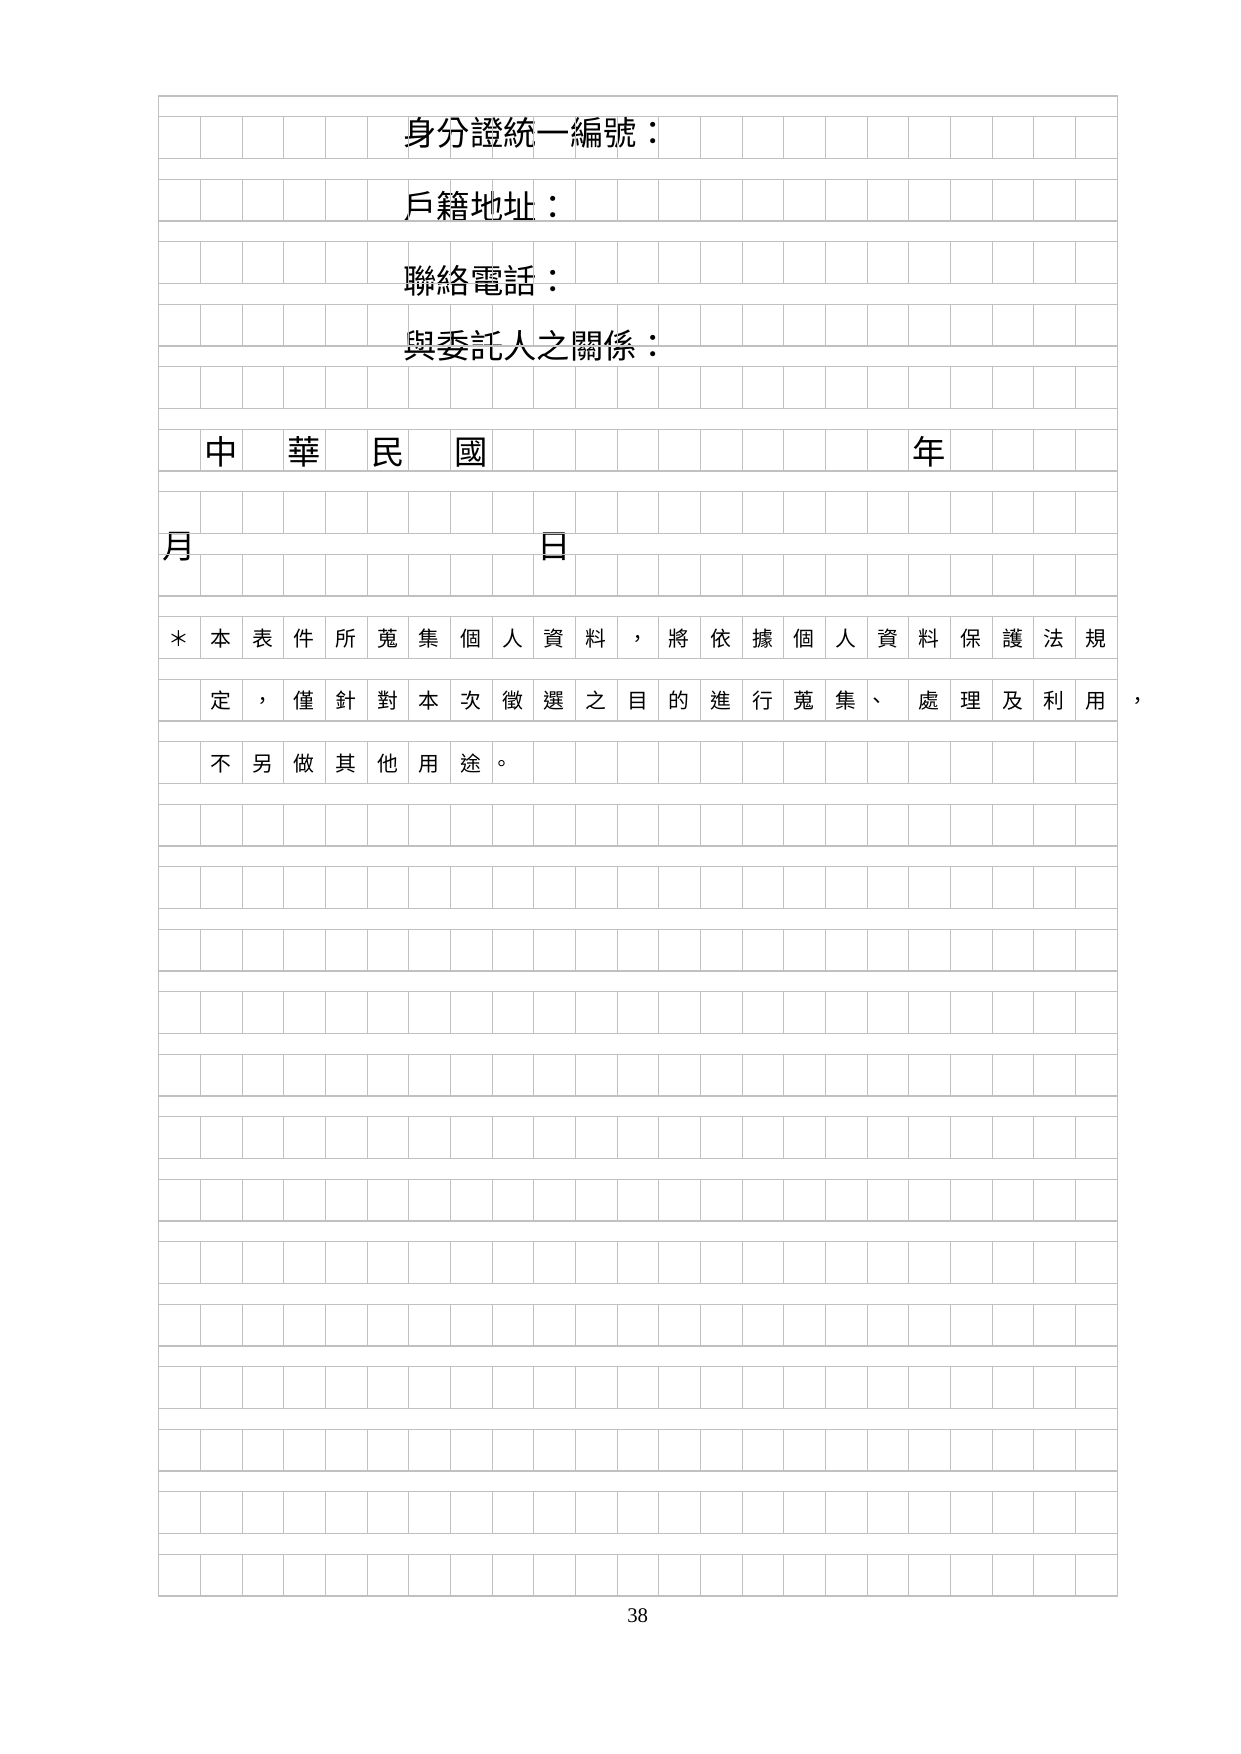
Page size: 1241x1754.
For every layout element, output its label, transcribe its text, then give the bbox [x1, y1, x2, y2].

text ＊本表件所蒐集個人資料，將依據個人資料保護法規定，僅針對本次徵選之目的進行蒐集、處理及利用，不另做其他用途。 [368, 680, 408, 720]
text 戶籍地址： [1076, 180, 1117, 220]
text ＊本表件所蒐集個人資料，將依據個人資料保護法規定，僅針對本次徵選之目的進行蒐集、處理及利用，不另做其他用途。 [284, 617, 325, 658]
text 中 華 民 國 年 月 日 [189, 534, 543, 554]
text 中 華 民 國 年 月 日 [368, 555, 408, 564]
text 中 華 民 國 年 月 日 [868, 555, 908, 564]
text 身分證統一編號： [159, 117, 200, 158]
text 中 華 民 國 年 月 日 [743, 430, 783, 470]
text 中 華 民 國 年 月 日 [951, 492, 992, 533]
text 與委託人之關係： [784, 317, 825, 345]
text 與委託人之關係： [868, 317, 908, 345]
text ＊本表件所蒐集個人資料，將依據個人資料保護法規定，僅針對本次徵選之目的進行蒐集、處理及利用，不另做其他用途。 [534, 680, 575, 720]
text 中 華 民 國 年 月 日 [326, 492, 367, 533]
text 中 華 民 國 年 月 日 [326, 430, 367, 470]
text 中 華 民 國 年 月 日 [784, 430, 825, 470]
text 中 華 民 國 年 月 日 [534, 492, 575, 533]
text 聯絡電話： [368, 243, 408, 283]
text 中 華 民 國 年 月 日 [451, 555, 492, 564]
text 中 華 民 國 年 月 日 [659, 555, 700, 564]
text 中 華 民 國 年 月 日 [618, 555, 658, 564]
text ＊本表件所蒐集個人資料，將依據個人資料保護法規定，僅針對本次徵選之目的進行蒐集、處理及利用，不另做其他用途。 [451, 680, 492, 720]
text 中 華 民 國 年 月 日 [1076, 492, 1117, 533]
text ＊本表件所蒐集個人資料，將依據個人資料保護法規定，僅針對本次徵選之目的進行蒐集、處理及利用，不另做其他用途。 [576, 742, 617, 783]
text 中 華 民 國 年 月 日 [493, 430, 533, 470]
text ＊本表件所蒐集個人資料，將依據個人資料保護法規定，僅針對本次徵選之目的進行蒐集、處理及利用，不另做其他用途。 [1076, 617, 1117, 658]
text 聯絡電話： [743, 243, 783, 283]
text 與委託人之關係： [534, 317, 575, 345]
text 身分證統一編號： [951, 117, 992, 158]
text ＊本表件所蒐集個人資料，將依據個人資料保護法規定，僅針對本次徵選之目的進行蒐集、處理及利用，不另做其他用途。 [284, 680, 325, 720]
text 聯絡電話： [451, 243, 492, 283]
text 身分證統一編號： [909, 117, 950, 158]
text ＊本表件所蒐集個人資料，將依據個人資料保護法規定，僅針對本次徵選之目的進行蒐集、處理及利用，不另做其他用途。 [451, 617, 492, 658]
text ＊本表件所蒐集個人資料，將依據個人資料保護法規定，僅針對本次徵選之目的進行蒐集、處理及利用，不另做其他用途。 [784, 617, 825, 658]
text 中 華 民 國 年 月 日 [784, 492, 825, 533]
text 中 華 民 國 年 月 日 [534, 430, 575, 470]
text 戶籍地址： [493, 180, 533, 220]
text 中 華 民 國 年 月 日 [909, 492, 950, 533]
text 與委託人之關係： [493, 317, 533, 345]
text 身分證統一編號： [409, 117, 418, 136]
text 與委託人之關係： [909, 317, 950, 345]
text 與委託人之關係： [1034, 317, 1075, 345]
text 身分證統一編號： [159, 97, 1117, 116]
text ＊本表件所蒐集個人資料，將依據個人資料保護法規定，僅針對本次徵選之目的進行蒐集、處理及利用，不另做其他用途。 [368, 742, 408, 783]
text 身分證統一編號： [409, 117, 450, 158]
text ＊本表件所蒐集個人資料，將依據個人資料保護法規定，僅針對本次徵選之目的進行蒐集、處理及利用，不另做其他用途。 [909, 617, 950, 658]
text ＊本表件所蒐集個人資料，將依據個人資料保護法規定，僅針對本次徵選之目的進行蒐集、處理及利用，不另做其他用途。 [534, 617, 575, 658]
text 戶籍地址： [451, 180, 492, 220]
text 中 華 民 國 年 月 日 [409, 492, 450, 533]
text 中 華 民 國 年 月 日 [701, 430, 742, 470]
text 身分證統一編號： [1034, 117, 1075, 158]
text 戶籍地址： [993, 180, 1033, 220]
text 中 華 民 國 年 月 日 [576, 492, 617, 533]
text 身分證統一編號： [451, 117, 492, 158]
text 戶籍地址： [409, 180, 450, 220]
text ＊本表件所蒐集個人資料，將依據個人資料保護法規定，僅針對本次徵選之目的進行蒐集、處理及利用，不另做其他用途。 [243, 680, 283, 720]
text 聯絡電話： [409, 243, 450, 283]
text 身分證統一編號： [743, 117, 783, 158]
text ＊本表件所蒐集個人資料，將依據個人資料保護法規定，僅針對本次徵選之目的進行蒐集、處理及利用，不另做其他用途。 [701, 742, 742, 783]
text 與委託人之關係： [201, 317, 242, 345]
text 戶籍地址： [368, 180, 408, 220]
text 與委託人之關係： [409, 317, 450, 345]
text 聯絡電話： [868, 243, 908, 283]
text 身分證統一編號： [618, 117, 658, 158]
text 中 華 民 國 年 月 日 [618, 430, 658, 470]
text 戶籍地址： [909, 180, 950, 220]
text 戶籍地址： [826, 180, 867, 220]
text ＊本表件所蒐集個人資料，將依據個人資料保護法規定，僅針對本次徵選之目的進行蒐集、處理及利用，不另做其他用途。 [493, 742, 533, 783]
text ＊本表件所蒐集個人資料，將依據個人資料保護法規定，僅針對本次徵選之目的進行蒐集、處理及利用，不另做其他用途。 [451, 742, 492, 783]
text 戶籍地址： [659, 180, 700, 220]
text 聯絡電話： [618, 243, 658, 283]
text ＊本表件所蒐集個人資料，將依據個人資料保護法規定，僅針對本次徵選之目的進行蒐集、處理及利用，不另做其他用途。 [951, 742, 992, 783]
text 中 華 民 國 年 月 日 [409, 555, 450, 564]
text 中 華 民 國 年 月 日 [659, 492, 700, 533]
text 中 華 民 國 年 月 日 [451, 492, 492, 533]
text 中 華 民 國 年 月 日 [451, 430, 492, 470]
text 身分證統一編號： [659, 117, 700, 158]
text 中 華 民 國 年 月 日 [784, 555, 825, 564]
text ＊本表件所蒐集個人資料，將依據個人資料保護法規定，僅針對本次徵選之目的進行蒐集、處理及利用，不另做其他用途。 [1076, 742, 1117, 783]
text 中 華 民 國 年 月 日 [1034, 430, 1075, 470]
text ＊本表件所蒐集個人資料，將依據個人資料保護法規定，僅針對本次徵選之目的進行蒐集、處理及利用，不另做其他用途。 [159, 617, 200, 658]
text ＊本表件所蒐集個人資料，將依據個人資料保護法規定，僅針對本次徵選之目的進行蒐集、處理及利用，不另做其他用途。 [409, 742, 450, 783]
text 中 華 民 國 年 月 日 [1034, 492, 1075, 533]
text ＊本表件所蒐集個人資料，將依據個人資料保護法規定，僅針對本次徵選之目的進行蒐集、處理及利用，不另做其他用途。 [243, 742, 283, 783]
text ＊本表件所蒐集個人資料，將依據個人資料保護法規定，僅針對本次徵選之目的進行蒐集、處理及利用，不另做其他用途。 [159, 680, 200, 720]
text 中 華 民 國 年 月 日 [493, 555, 533, 564]
text ＊本表件所蒐集個人資料，將依據個人資料保護法規定，僅針對本次徵選之目的進行蒐集、處理及利用，不另做其他用途。 [576, 680, 617, 720]
text ＊本表件所蒐集個人資料，將依據個人資料保護法規定，僅針對本次徵選之目的進行蒐集、處理及利用，不另做其他用途。 [618, 680, 658, 720]
text 與委託人之關係： [993, 317, 1033, 345]
text 中 華 民 國 年 月 日 [243, 555, 283, 564]
text 與委託人之關係： [826, 317, 867, 345]
text 聯絡電話： [909, 243, 950, 283]
text 中 華 民 國 年 月 日 [826, 430, 867, 470]
text 戶籍地址： [1034, 180, 1075, 220]
text 戶籍地址： [159, 169, 1117, 179]
text 中 華 民 國 年 月 日 [368, 430, 408, 470]
text 中 華 民 國 年 月 日 [368, 492, 408, 533]
text 與委託人之關係： [326, 317, 367, 345]
text ＊本表件所蒐集個人資料，將依據個人資料保護法規定，僅針對本次徵選之目的進行蒐集、處理及利用，不另做其他用途。 [326, 680, 367, 720]
text ＊本表件所蒐集個人資料，將依據個人資料保護法規定，僅針對本次徵選之目的進行蒐集、處理及利用，不另做其他用途。 [659, 680, 700, 720]
text 身分證統一編號： [868, 117, 908, 158]
text ＊本表件所蒐集個人資料，將依據個人資料保護法規定，僅針對本次徵選之目的進行蒐集、處理及利用，不另做其他用途。 [1034, 742, 1075, 783]
text ＊本表件所蒐集個人資料，將依據個人資料保護法規定，僅針對本次徵選之目的進行蒐集、處理及利用，不另做其他用途。 [201, 617, 242, 658]
text 中 華 民 國 年 月 日 [618, 492, 658, 533]
text ＊本表件所蒐集個人資料，將依據個人資料保護法規定，僅針對本次徵選之目的進行蒐集、處理及利用，不另做其他用途。 [1034, 617, 1075, 658]
text ＊本表件所蒐集個人資料，將依據個人資料保護法規定，僅針對本次徵選之目的進行蒐集、處理及利用，不另做其他用途。 [618, 617, 658, 658]
text 中 華 民 國 年 月 日 [159, 492, 200, 533]
text ＊本表件所蒐集個人資料，將依據個人資料保護法規定，僅針對本次徵選之目的進行蒐集、處理及利用，不另做其他用途。 [993, 617, 1033, 658]
text ＊本表件所蒐集個人資料，將依據個人資料保護法規定，僅針對本次徵選之目的進行蒐集、處理及利用，不另做其他用途。 [868, 742, 908, 783]
text 戶籍地址： [868, 180, 908, 220]
text 中 華 民 國 年 月 日 [701, 492, 742, 533]
text 中 華 民 國 年 月 日 [159, 472, 1117, 491]
text ＊本表件所蒐集個人資料，將依據個人資料保護法規定，僅針對本次徵選之目的進行蒐集、處理及利用，不另做其他用途。 [743, 680, 783, 720]
text 中 華 民 國 年 月 日 [743, 555, 783, 564]
text 中 華 民 國 年 月 日 [576, 430, 617, 470]
text ＊本表件所蒐集個人資料，將依據個人資料保護法規定，僅針對本次徵選之目的進行蒐集、處理及利用，不另做其他用途。 [826, 680, 867, 720]
text 中 華 民 國 年 月 日 [826, 492, 867, 533]
text ＊本表件所蒐集個人資料，將依據個人資料保護法規定，僅針對本次徵選之目的進行蒐集、處理及利用，不另做其他用途。 [909, 680, 950, 720]
text 中 華 民 國 年 月 日 [993, 430, 1033, 470]
text 中 華 民 國 年 月 日 [201, 430, 242, 470]
text 中 華 民 國 年 月 日 [284, 555, 325, 564]
text ＊本表件所蒐集個人資料，將依據個人資料保護法規定，僅針對本次徵選之目的進行蒐集、處理及利用，不另做其他用途。 [993, 742, 1033, 783]
text 中 華 民 國 年 月 日 [284, 492, 325, 533]
text 戶籍地址： [784, 180, 825, 220]
text 聯絡電話： [326, 243, 367, 283]
text 中 華 民 國 年 月 日 [993, 555, 1033, 564]
text 身分證統一編號： [784, 117, 825, 158]
text 身分證統一編號： [576, 117, 617, 158]
text 聯絡電話： [493, 243, 533, 283]
text ＊本表件所蒐集個人資料，將依據個人資料保護法規定，僅針對本次徵選之目的進行蒐集、處理及利用，不另做其他用途。 [993, 680, 1033, 720]
text 與委託人之關係： [284, 317, 325, 345]
text 與委託人之關係： [243, 317, 283, 345]
text 中 華 民 國 年 月 日 [868, 430, 908, 470]
text 戶籍地址： [951, 180, 992, 220]
text 中 華 民 國 年 月 日 [743, 492, 783, 533]
text 中 華 民 國 年 月 日 [243, 492, 283, 533]
text ＊本表件所蒐集個人資料，將依據個人資料保護法規定，僅針對本次徵選之目的進行蒐集、處理及利用，不另做其他用途。 [618, 742, 658, 783]
text 聯絡電話： [1076, 243, 1117, 283]
text ＊本表件所蒐集個人資料，將依據個人資料保護法規定，僅針對本次徵選之目的進行蒐集、處理及利用，不另做其他用途。 [868, 617, 908, 658]
text 與委託人之關係： [701, 317, 742, 345]
text 身分證統一編號： [284, 117, 325, 158]
text 中 華 民 國 年 月 日 [659, 430, 700, 470]
text ＊本表件所蒐集個人資料，將依據個人資料保護法規定，僅針對本次徵選之目的進行蒐集、處理及利用，不另做其他用途。 [409, 617, 450, 658]
text 中 華 民 國 年 月 日 [1076, 555, 1117, 564]
text ＊本表件所蒐集個人資料，將依據個人資料保護法規定，僅針對本次徵選之目的進行蒐集、處理及利用，不另做其他用途。 [159, 742, 200, 783]
text ＊本表件所蒐集個人資料，將依據個人資料保護法規定，僅針對本次徵選之目的進行蒐集、處理及利用，不另做其他用途。 [368, 617, 408, 658]
text 戶籍地址： [701, 180, 742, 220]
text ＊本表件所蒐集個人資料，將依據個人資料保護法規定，僅針對本次徵選之目的進行蒐集、處理及利用，不另做其他用途。 [743, 617, 783, 658]
text 戶籍地址： [411, 202, 428, 209]
text ＊本表件所蒐集個人資料，將依據個人資料保護法規定，僅針對本次徵選之目的進行蒐集、處理及利用，不另做其他用途。 [201, 680, 242, 720]
text ＊本表件所蒐集個人資料，將依據個人資料保護法規定，僅針對本次徵選之目的進行蒐集、處理及利用，不另做其他用途。 [493, 617, 533, 658]
text ＊本表件所蒐集個人資料，將依據個人資料保護法規定，僅針對本次徵選之目的進行蒐集、處理及利用，不另做其他用途。 [576, 617, 617, 658]
text 聯絡電話： [701, 243, 742, 283]
text 中 華 民 國 年 月 日 [909, 555, 950, 564]
text 中 華 民 國 年 月 日 [993, 492, 1033, 533]
text 中 華 民 國 年 月 日 [159, 430, 200, 470]
text 身分證統一編號： [368, 117, 408, 158]
text ＊本表件所蒐集個人資料，將依據個人資料保護法規定，僅針對本次徵選之目的進行蒐集、處理及利用，不另做其他用途。 [784, 680, 825, 720]
text 中 華 民 國 年 月 日 [951, 555, 992, 564]
text 與委託人之關係： [951, 317, 992, 345]
text ＊本表件所蒐集個人資料，將依據個人資料保護法規定，僅針對本次徵選之目的進行蒐集、處理及利用，不另做其他用途。 [159, 659, 1117, 679]
text 中 華 民 國 年 月 日 [826, 555, 867, 564]
text 中 華 民 國 年 月 日 [1076, 430, 1117, 470]
text 與委託人之關係： [618, 317, 658, 345]
text ＊本表件所蒐集個人資料，將依據個人資料保護法規定，僅針對本次徵選之目的進行蒐集、處理及利用，不另做其他用途。 [493, 680, 533, 720]
text 身分證統一編號： [243, 117, 283, 158]
text 中 華 民 國 年 月 日 [284, 430, 325, 470]
text 與委託人之關係： [1076, 317, 1117, 345]
text 聯絡電話： [993, 243, 1033, 283]
text 戶籍地址： [743, 180, 783, 220]
text 聯絡電話： [826, 243, 867, 283]
text ＊本表件所蒐集個人資料，將依據個人資料保護法規定，僅針對本次徵選之目的進行蒐集、處理及利用，不另做其他用途。 [326, 742, 367, 783]
text 聯絡電話： [534, 243, 575, 283]
text 中 華 民 國 年 月 日 [326, 555, 367, 564]
text 聯絡電話： [576, 243, 617, 283]
text 中 華 民 國 年 月 日 [409, 430, 450, 470]
text 戶籍地址： [201, 180, 242, 220]
text 中 華 民 國 年 月 日 [565, 534, 1117, 554]
text 中 華 民 國 年 月 日 [909, 430, 950, 470]
text ＊本表件所蒐集個人資料，將依據個人資料保護法規定，僅針對本次徵選之目的進行蒐集、處理及利用，不另做其他用途。 [951, 680, 992, 720]
text ＊本表件所蒐集個人資料，將依據個人資料保護法規定，僅針對本次徵選之目的進行蒐集、處理及利用，不另做其他用途。 [951, 617, 992, 658]
text 聯絡電話： [159, 284, 1117, 304]
text 中 華 民 國 年 月 日 [576, 555, 617, 564]
text ＊本表件所蒐集個人資料，將依據個人資料保護法規定，僅針對本次徵選之目的進行蒐集、處理及利用，不另做其他用途。 [326, 617, 367, 658]
text 聯絡電話： [201, 243, 242, 283]
text 身分證統一編號： [493, 117, 533, 158]
text ＊本表件所蒐集個人資料，將依據個人資料保護法規定，僅針對本次徵選之目的進行蒐集、處理及利用，不另做其他用途。 [701, 680, 742, 720]
text ＊本表件所蒐集個人資料，將依據個人資料保護法規定，僅針對本次徵選之目的進行蒐集、處理及利用，不另做其他用途。 [534, 742, 575, 783]
text 聯絡電話： [243, 243, 283, 283]
text ＊本表件所蒐集個人資料，將依據個人資料保護法規定，僅針對本次徵選之目的進行蒐集、處理及利用，不另做其他用途。 [784, 742, 825, 783]
text 戶籍地址： [576, 180, 617, 220]
text ＊本表件所蒐集個人資料，將依據個人資料保護法規定，僅針對本次徵選之目的進行蒐集、處理及利用，不另做其他用途。 [868, 680, 908, 720]
text 聯絡電話： [951, 243, 992, 283]
text ＊本表件所蒐集個人資料，將依據個人資料保護法規定，僅針對本次徵選之目的進行蒐集、處理及利用，不另做其他用途。 [743, 742, 783, 783]
text 中 華 民 國 年 月 日 [1034, 555, 1075, 564]
text 與委託人之關係： [159, 347, 1117, 366]
text 身分證統一編號： [993, 117, 1033, 158]
text 聯絡電話： [284, 243, 325, 283]
text ＊本表件所蒐集個人資料，將依據個人資料保護法規定，僅針對本次徵選之目的進行蒐集、處理及利用，不另做其他用途。 [826, 617, 867, 658]
text 戶籍地址： [159, 180, 200, 220]
text ＊本表件所蒐集個人資料，將依據個人資料保護法規定，僅針對本次徵選之目的進行蒐集、處理及利用，不另做其他用途。 [159, 597, 1117, 616]
text 聯絡電話： [784, 243, 825, 283]
text 中 華 民 國 年 月 日 [493, 492, 533, 533]
text 身分證統一編號： [326, 117, 367, 158]
text ＊本表件所蒐集個人資料，將依據個人資料保護法規定，僅針對本次徵選之目的進行蒐集、處理及利用，不另做其他用途。 [1076, 680, 1117, 720]
text ＊本表件所蒐集個人資料，將依據個人資料保護法規定，僅針對本次徵選之目的進行蒐集、處理及利用，不另做其他用途。 [659, 742, 700, 783]
text 中 華 民 國 年 月 日 [534, 555, 575, 564]
text ＊本表件所蒐集個人資料，將依據個人資料保護法規定，僅針對本次徵選之目的進行蒐集、處理及利用，不另做其他用途。 [284, 742, 325, 783]
text 身分證統一編號： [1076, 117, 1117, 158]
text 與委託人之關係： [576, 317, 617, 345]
text 聯絡電話： [1034, 243, 1075, 283]
text ＊本表件所蒐集個人資料，將依據個人資料保護法規定，僅針對本次徵選之目的進行蒐集、處理及利用，不另做其他用途。 [1034, 680, 1075, 720]
text ＊本表件所蒐集個人資料，將依據個人資料保護法規定，僅針對本次徵選之目的進行蒐集、處理及利用，不另做其他用途。 [701, 617, 742, 658]
text 身分證統一編號： [534, 117, 575, 158]
text 中 華 民 國 年 月 日 [201, 492, 242, 533]
text ＊本表件所蒐集個人資料，將依據個人資料保護法規定，僅針對本次徵選之目的進行蒐集、處理及利用，不另做其他用途。 [909, 742, 950, 783]
text 聯絡電話： [659, 243, 700, 283]
text ＊本表件所蒐集個人資料，將依據個人資料保護法規定，僅針對本次徵選之目的進行蒐集、處理及利用，不另做其他用途。 [659, 617, 700, 658]
text 戶籍地址： [326, 180, 367, 220]
text ＊本表件所蒐集個人資料，將依據個人資料保護法規定，僅針對本次徵選之目的進行蒐集、處理及利用，不另做其他用途。 [826, 742, 867, 783]
text 戶籍地址： [284, 180, 325, 220]
text 與委託人之關係： [159, 317, 200, 345]
text ＊本表件所蒐集個人資料，將依據個人資料保護法規定，僅針對本次徵選之目的進行蒐集、處理及利用，不另做其他用途。 [409, 680, 450, 720]
text 戶籍地址： [618, 180, 658, 220]
text 中 華 民 國 年 月 日 [951, 430, 992, 470]
text ＊本表件所蒐集個人資料，將依據個人資料保護法規定，僅針對本次徵選之目的進行蒐集、處理及利用，不另做其他用途。 [243, 617, 283, 658]
text ＊本表件所蒐集個人資料，將依據個人資料保護法規定，僅針對本次徵選之目的進行蒐集、處理及利用，不另做其他用途。 [201, 742, 242, 783]
text 中 華 民 國 年 月 日 [243, 430, 283, 470]
text 戶籍地址： [159, 222, 1117, 232]
text 中 華 民 國 年 月 日 [201, 555, 242, 564]
text 中 華 民 國 年 月 日 [159, 555, 200, 564]
text 戶籍地址： [534, 180, 575, 220]
text ＊本表件所蒐集個人資料，將依據個人資料保護法規定，僅針對本次徵選之目的進行蒐集、處理及利用，不另做其他用途。 [159, 722, 1117, 741]
text 與委託人之關係： [743, 317, 783, 345]
text 戶籍地址： [243, 180, 283, 220]
text 與委託人之關係： [451, 317, 492, 345]
text 身分證統一編號： [201, 117, 242, 158]
text 中 華 民 國 年 月 日 [159, 409, 1117, 429]
text 中 華 民 國 年 月 日 [701, 555, 742, 564]
text 身分證統一編號： [826, 117, 867, 158]
text 與委託人之關係： [368, 317, 408, 345]
text 聯絡電話： [159, 243, 200, 283]
text 中 華 民 國 年 月 日 [868, 492, 908, 533]
text 與委託人之關係： [659, 317, 700, 345]
text 身分證統一編號： [701, 117, 742, 158]
